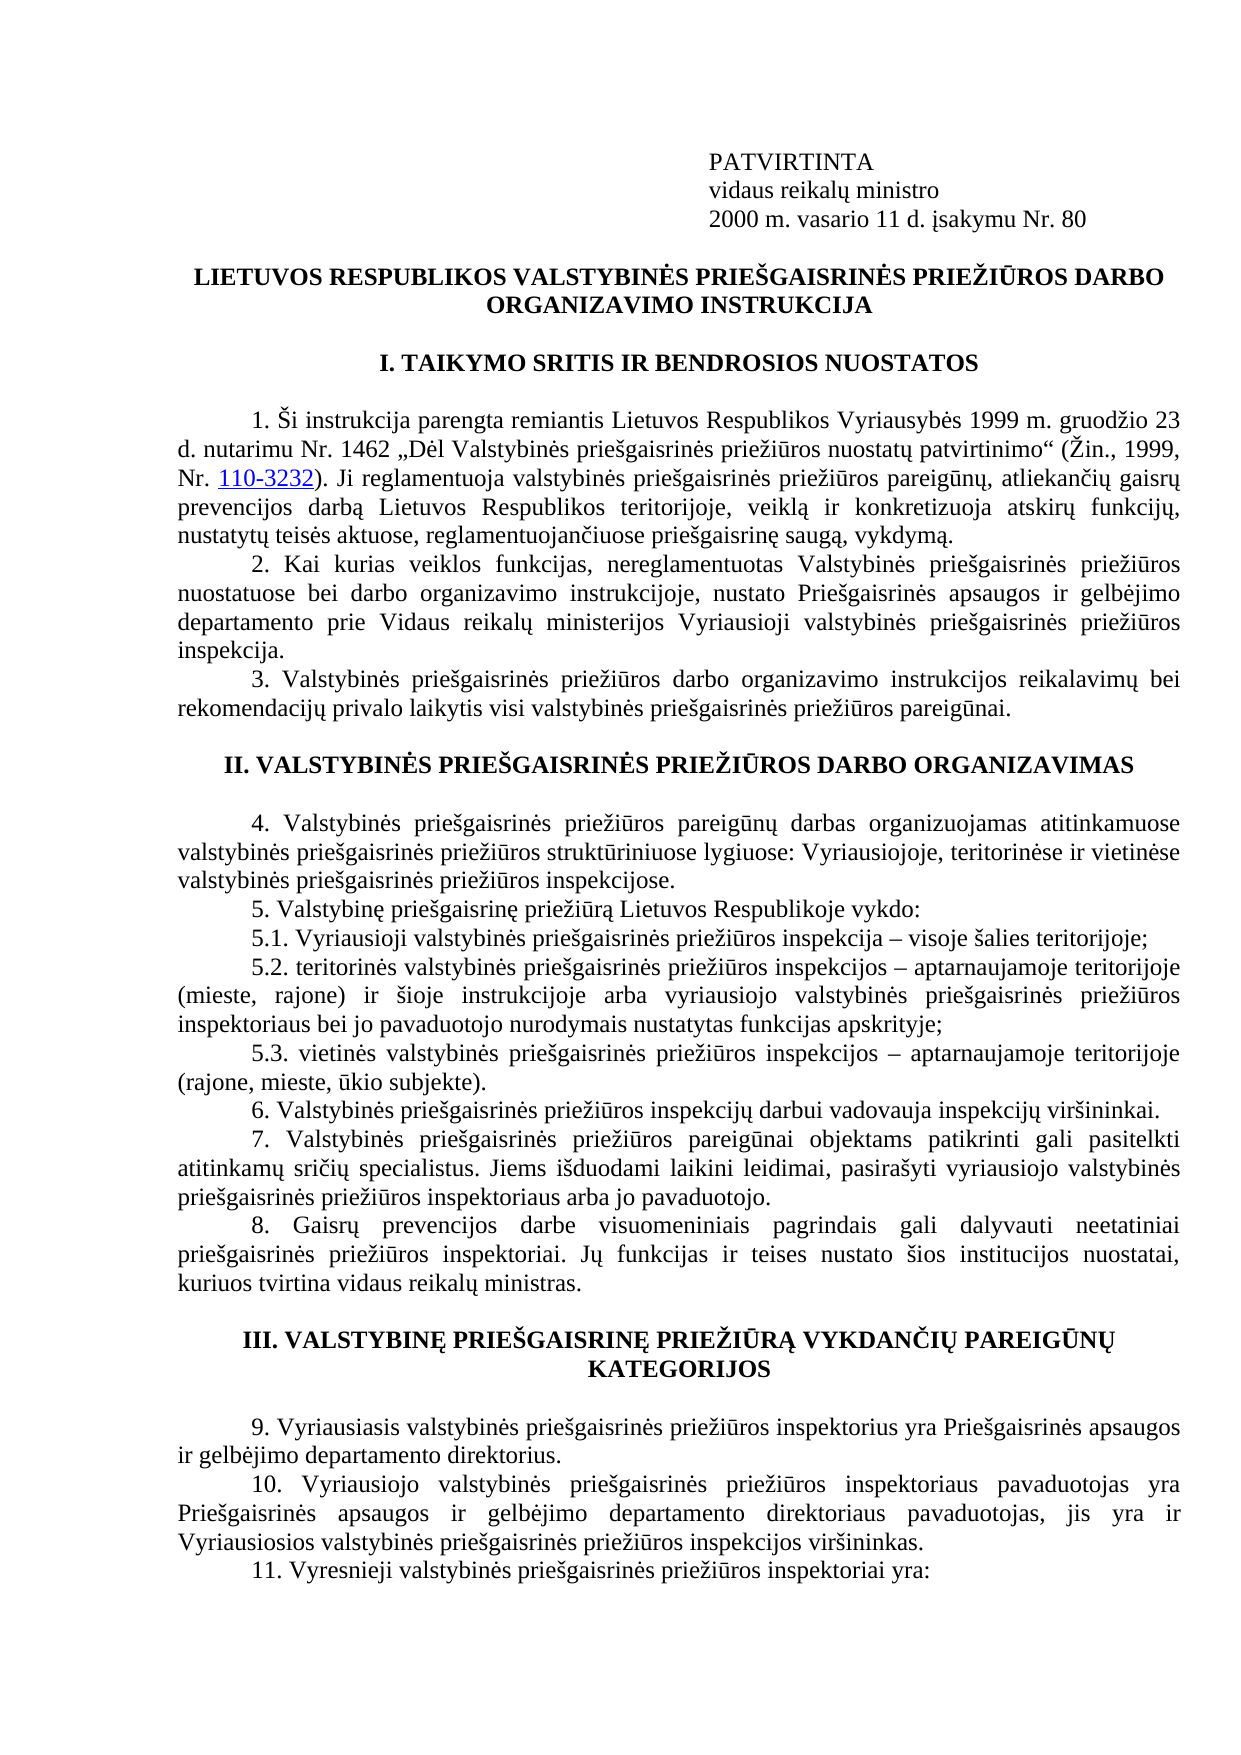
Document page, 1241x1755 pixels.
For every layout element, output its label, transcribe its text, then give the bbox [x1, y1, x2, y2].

text PATVIRTINTA [177, 147, 1181, 176]
text 6. Valstybinės priešgaisrinės priežiūros inspekcijų darbui vadovauja inspekcijų viršininkai. [177, 1096, 1181, 1124]
text 11. Vyresnieji valstybinės priešgaisrinės priežiūros inspektoriai yra: [177, 1556, 1181, 1584]
text 3. Valstybinės priešgaisrinės priežiūros darbo organizavimo instrukcijos reikalavimų bei rekomendacijų privalo laikytis visi valstybinės priešgaisrinės priežiūros pareigūnai. [177, 664, 1181, 722]
text 10. Vyriausiojo valstybinės priešgaisrinės priežiūros inspektoriaus pavaduotojas yra Priešgaisrinės apsaugos ir gelbėjimo departamento direktoriaus pavaduotojas, jis yra ir Vyriausiosios valstybinės priešgaisrinės priežiūros inspekcijos viršininkas. [177, 1469, 1181, 1556]
text II. VALSTYBINĖS PRIEŠGAIsRINĖS PRIEŽIŪROS DARBO ORGANIZAVIMAS [177, 751, 1181, 779]
text I. TAIKYMO SRITIS IR BENDROSIOS NUOSTATOS [177, 348, 1181, 377]
text 9. Vyriausiasis valstybinės priešgaisrinės priežiūros inspektorius yra Priešgaisrinės apsaugos ir gelbėjimo departamento direktorius. [177, 1412, 1181, 1469]
text Lietuvos Respublikos valstybinės priešgaisrinės priežiūros darbo organizavimo instrukcija [177, 262, 1181, 319]
text III. VALSTYBINĘ PRIEŠGAISRINĘ PRIEŽIŪRĄ VYKDANČIŲ PAREIGŪNŲ KATEGORIJOS [177, 1326, 1181, 1383]
text 1. Ši instrukcija parengta remiantis Lietuvos Respublikos Vyriausybės 1999 m. gruodžio 23 d. nutarimu Nr. 1462 „Dėl Valstybinės priešgaisrinės priežiūros nuostatų patvirtinimo“ (Žin., 1999, Nr. 110-3232). Ji reglamentuoja valstybinės priešgaisrinės priežiūros pareigūnų, atliekančių gaisrų prevencijos darbą Lietuvos Respublikos teritorijoje, veiklą ir konkretizuoja atskirų funkcijų, nustatytų teisės aktuose, reglamentuojančiuose priešgaisrinę saugą, vykdymą. [177, 406, 1181, 549]
text vidaus reikalų ministro [177, 176, 1181, 204]
text 2. Kai kurias veiklos funkcijas, nereglamentuotas Valstybinės priešgaisrinės priežiūros nuostatuose bei darbo organizavimo instrukcijoje, nustato Priešgaisrinės apsaugos ir gelbėjimo departamento prie Vidaus reikalų ministerijos Vyriausioji valstybinės priešgaisrinės priežiūros inspekcija. [177, 549, 1181, 664]
text 7. Valstybinės priešgaisrinės priežiūros pareigūnai objektams patikrinti gali pasitelkti atitinkamų sričių specialistus. Jiems išduodami laikini leidimai, pasirašyti vyriausiojo valstybinės priešgaisrinės priežiūros inspektoriaus arba jo pavaduotojo. [177, 1124, 1181, 1211]
text 8. Gaisrų prevencijos darbe visuomeniniais pagrindais gali dalyvauti neetatiniai priešgaisrinės priežiūros inspektoriai. Jų funkcijas ir teises nustato šios institucijos nuostatai, kuriuos tvirtina vidaus reikalų ministras. [177, 1211, 1181, 1297]
text 5. Valstybinę priešgaisrinę priežiūrą Lietuvos Respublikoje vykdo: [177, 894, 1181, 923]
text 4. Valstybinės priešgaisrinės priežiūros pareigūnų darbas organizuojamas atitinkamuose valstybinės priešgaisrinės priežiūros struktūriniuose lygiuose: Vyriausiojoje, teritorinėse ir vietinėse valstybinės priešgaisrinės priežiūros inspekcijose. [177, 808, 1181, 894]
text 5.1. Vyriausioji valstybinės priešgaisrinės priežiūros inspekcija – visoje šalies teritorijoje; [177, 923, 1181, 952]
text 5.2. teritorinės valstybinės priešgaisrinės priežiūros inspekcijos – aptarnaujamoje teritorijoje (mieste, rajone) ir šioje instrukcijoje arba vyriausiojo valstybinės priešgaisrinės priežiūros inspektoriaus bei jo pavaduotojo nurodymais nustatytas funkcijas apskrityje; [177, 952, 1181, 1038]
text 2000 m. vasario 11 d. įsakymu Nr. 80 [177, 204, 1181, 233]
text 5.3. vietinės valstybinės priešgaisrinės priežiūros inspekcijos – aptarnaujamoje teritorijoje (rajone, mieste, ūkio subjekte). [177, 1038, 1181, 1096]
